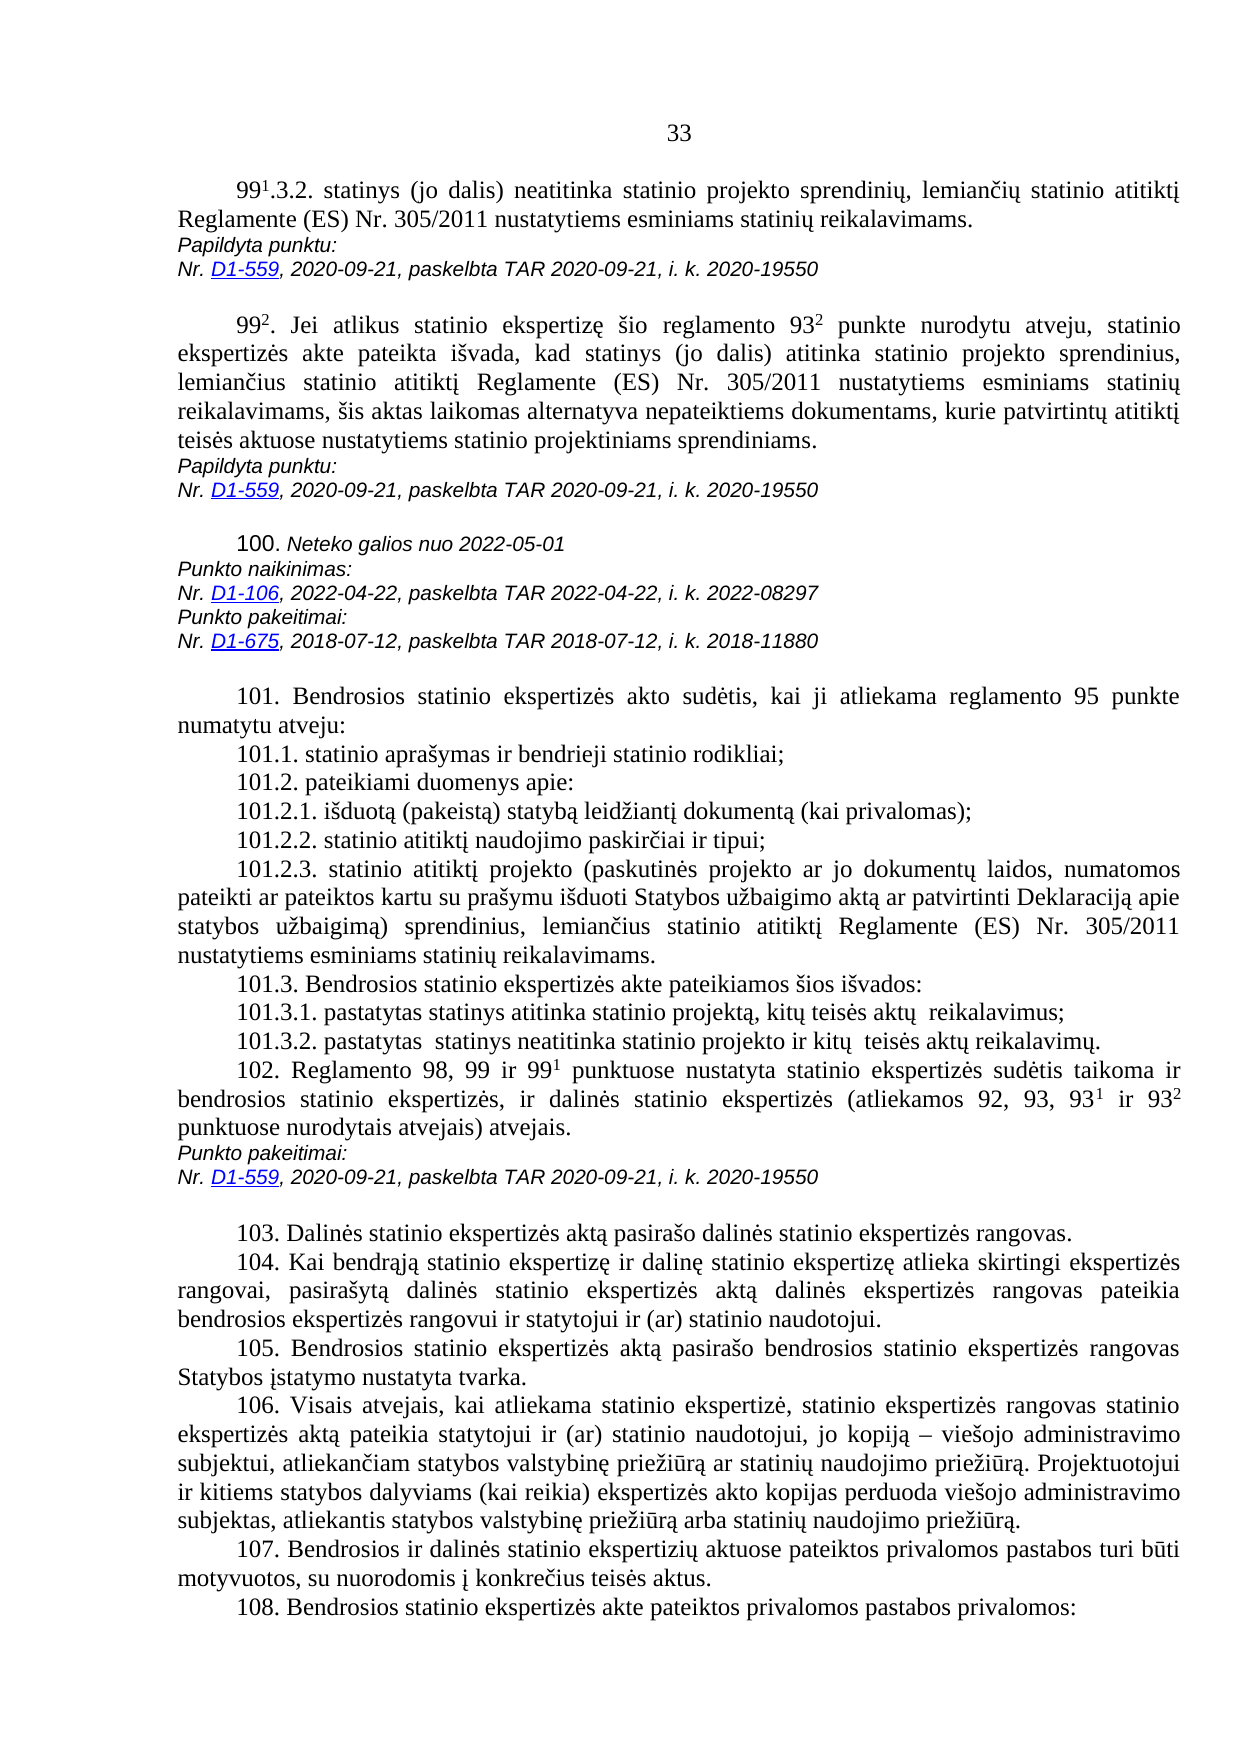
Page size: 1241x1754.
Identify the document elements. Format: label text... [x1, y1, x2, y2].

text 108. Bendrosios statinio ekspertizės akte pateiktos privalomos pastabos privalomos: [177, 1592, 1181, 1620]
text 101.1. statinio aprašymas ir bendrieji statinio rodikliai; [177, 739, 1181, 767]
text Punkto naikinimas: [177, 557, 1181, 581]
text 992. Jei atlikus statinio ekspertizę šio reglamento 932 punkte nurodytu atveju, statinio ekspertizės akte pateikta išvada, kad statinys (jo dalis) atitinka statinio projekto sprendinius, lemiančius statinio atitiktį Reglamente (ES) Nr. 305/2011 nustatytiems esminiams statinių reikalavimams, šis aktas laikomas alternatyva nepateiktiems dokumentams, kurie patvirtintų atitiktį teisės aktuose nustatytiems statinio projektiniams sprendiniams. [177, 310, 1181, 453]
text 100. Neteko galios nuo 2022-05-01 [177, 530, 1181, 557]
text 101.2.3. statinio atitiktį projekto (paskutinės projekto ar jo dokumentų laidos, numatomos pateikti ar pateiktos kartu su prašymu išduoti Statybos užbaigimo aktą ar patvirtinti Deklaraciją apie statybos užbaigimą) sprendinius, lemiančius statinio atitiktį Reglamente (ES) Nr. 305/2011 nustatytiems esminiams statinių reikalavimams. [177, 854, 1181, 969]
text 101.3.2. pastatytas statinys neatitinka statinio projekto ir kitų teisės aktų reikalavimų. [177, 1026, 1181, 1055]
text Nr. D1-106, 2022-04-22, paskelbta TAR 2022-04-22, i. k. 2022-08297 [177, 581, 1181, 604]
text 106. Visais atvejais, kai atliekama statinio ekspertizė, statinio ekspertizės rangovas statinio ekspertizės aktą pateikia statytojui ir (ar) statinio naudotojui, jo kopiją – viešojo administravimo subjektui, atliekančiam statybos valstybinę priežiūrą ar statinių naudojimo priežiūrą. Projektuotojui ir kitiems statybos dalyviams (kai reikia) ekspertizės akto kopijas perduoda viešojo administravimo subjektas, atliekantis statybos valstybinę priežiūrą arba statinių naudojimo priežiūrą. [177, 1390, 1181, 1534]
text Punkto pakeitimai: [177, 1141, 1181, 1165]
text Punkto pakeitimai: [177, 604, 1181, 628]
text Nr. D1-675, 2018-07-12, paskelbta TAR 2018-07-12, i. k. 2018-11880 [177, 628, 1181, 652]
text 101.3.1. pastatytas statinys atitinka statinio projektą, kitų teisės aktų reikalavimus; [177, 997, 1181, 1026]
text 103. Dalinės statinio ekspertizės aktą pasirašo dalinės statinio ekspertizės rangovas. [177, 1218, 1181, 1247]
text 102. Reglamento 98, 99 ir 991 punktuose nustatyta statinio ekspertizės sudėtis taikoma ir bendrosios statinio ekspertizės, ir dalinės statinio ekspertizės (atliekamos 92, 93, 931 ir 932 punktuose nurodytais atvejais) atvejais. [177, 1055, 1181, 1141]
text Nr. D1-559, 2020-09-21, paskelbta TAR 2020-09-21, i. k. 2020-19550 [177, 477, 1181, 501]
text 101.2. pateikiami duomenys apie: [177, 767, 1181, 796]
text 991.3.2. statinys (jo dalis) neatitinka statinio projekto sprendinių, lemiančių statinio atitiktį Reglamente (ES) Nr. 305/2011 nustatytiems esminiams statinių reikalavimams. [177, 176, 1181, 233]
text 104. Kai bendrąją statinio ekspertizę ir dalinę statinio ekspertizę atlieka skirtingi ekspertizės rangovai, pasirašytą dalinės statinio ekspertizės aktą dalinės ekspertizės rangovas pateikia bendrosios ekspertizės rangovui ir statytojui ir (ar) statinio naudotojui. [177, 1247, 1181, 1333]
text 101.3. Bendrosios statinio ekspertizės akte pateikiamos šios išvados: [177, 969, 1181, 997]
text 107. Bendrosios ir dalinės statinio ekspertizių aktuose pateiktos privalomos pastabos turi būti motyvuotos, su nuorodomis į konkrečius teisės aktus. [177, 1534, 1181, 1592]
text Nr. D1-559, 2020-09-21, paskelbta TAR 2020-09-21, i. k. 2020-19550 [177, 1165, 1181, 1189]
text 105. Bendrosios statinio ekspertizės aktą pasirašo bendrosios statinio ekspertizės rangovas Statybos įstatymo nustatyta tvarka. [177, 1333, 1181, 1390]
text Papildyta punktu: [177, 233, 1181, 257]
text 101.2.1. išduotą (pakeistą) statybą leidžiantį dokumentą (kai privalomas); [177, 796, 1181, 825]
text Nr. D1-559, 2020-09-21, paskelbta TAR 2020-09-21, i. k. 2020-19550 [177, 257, 1181, 281]
text 101.2.2. statinio atitiktį naudojimo paskirčiai ir tipui; [177, 825, 1181, 854]
text Papildyta punktu: [177, 453, 1181, 477]
text 101. Bendrosios statinio ekspertizės akto sudėtis, kai ji atliekama reglamento 95 punkte numatytu atveju: [177, 681, 1181, 739]
